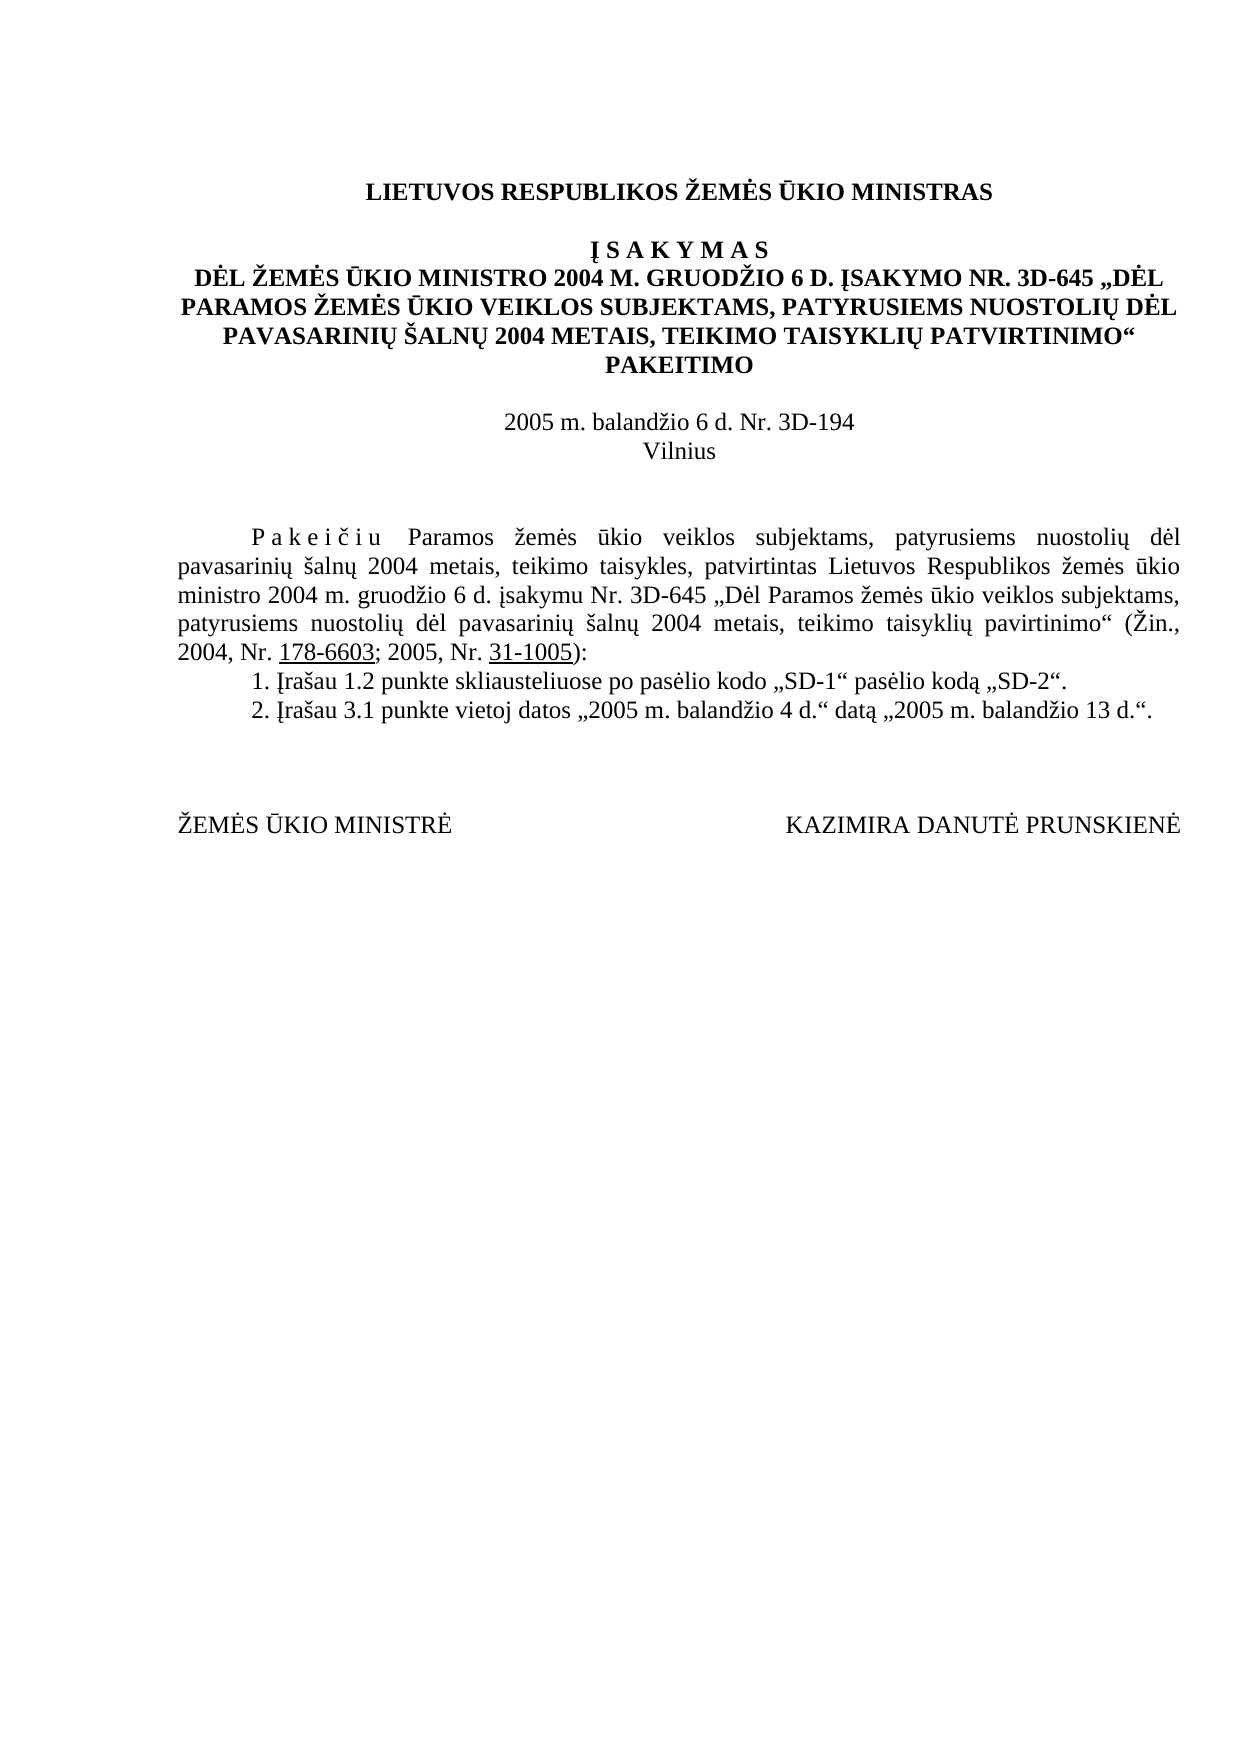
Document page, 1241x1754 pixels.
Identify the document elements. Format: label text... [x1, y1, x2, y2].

text ŽEMĖS ŪKIO MINISTRĖ KAZIMIRA DANUTĖ PRUNSKIENĖ [177, 810, 1181, 838]
text 2005 m. balandžio 6 d. Nr. 3D-194 [177, 407, 1181, 436]
text Pakeičiu Paramos žemės ūkio veiklos subjektams, patyrusiems nuostolių dėl pavasarinių šalnų 2004 metais, teikimo taisykles, patvirtintas Lietuvos Respublikos žemės ūkio ministro 2004 m. gruodžio 6 d. įsakymu Nr. 3D-645 „Dėl Paramos žemės ūkio veiklos subjektams, patyrusiems nuostolių dėl pavasarinių šalnų 2004 metais, teikimo taisyklių pavirtinimo“ (Žin., 2004, Nr. 178-6603; 2005, Nr. 31-1005): [177, 522, 1181, 666]
text 2. Įrašau 3.1 punkte vietoj datos „2005 m. balandžio 4 d.“ datą „2005 m. balandžio 13 d.“. [177, 695, 1181, 723]
text DĖL ŽEMĖS ŪKIO MINISTRO 2004 M. GRUODŽIO 6 D. ĮSAKYMO NR. 3D-645 „DĖL PARAMOS ŽEMĖS ŪKIO VEIKLOS SUBJEKTAMS, PATYRUSIEMS NUOSTOLIŲ DĖL PAVASARINIŲ ŠALNŲ 2004 METAIS, TEIKIMO TAISYKLIŲ PATVIRTINIMO“ PAKEITIMO [177, 263, 1181, 378]
text LIETUVOS RESPUBLIKOS ŽEMĖS ŪKIO MINISTRAS [177, 177, 1181, 206]
text 1. Įrašau 1.2 punkte skliausteliuose po pasėlio kodo „SD-1“ pasėlio kodą „SD-2“. [177, 666, 1181, 695]
text Vilnius [177, 436, 1181, 465]
text Į S A K Y M A S [177, 235, 1181, 263]
